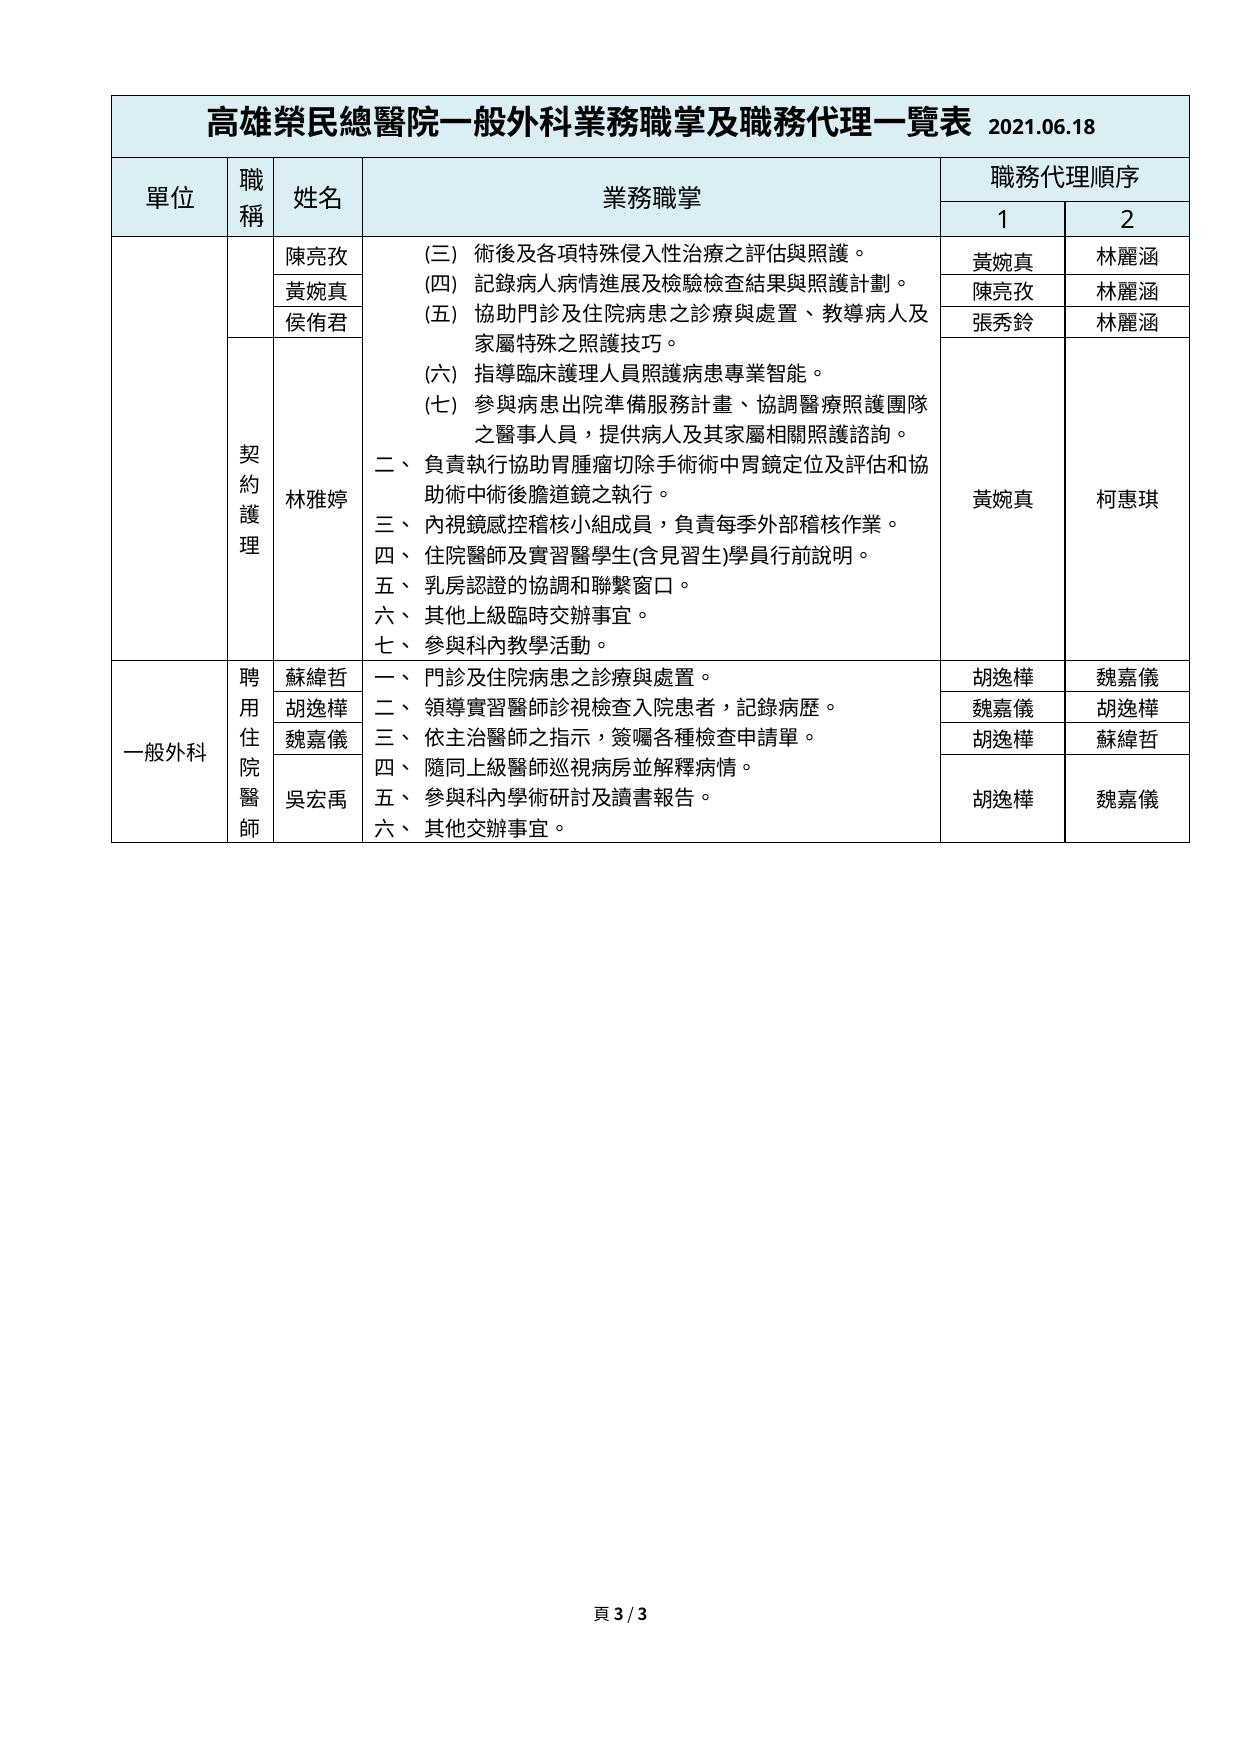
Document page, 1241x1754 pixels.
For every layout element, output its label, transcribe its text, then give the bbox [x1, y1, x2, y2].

table_cell 林雅婷 [274, 338, 362, 660]
table_cell 林麗涵 [1066, 237, 1189, 274]
table_cell 門診及住院病患之診療與處置。 領導實習醫師診視檢查入院患者，記錄病歷。 依主治醫師之指示，簽囑各種檢查申請單。 隨同上級醫師巡視病房並解釋病情。 參與科內學術研討及讀書報告。 其他交辦事宜。 [363, 661, 940, 842]
table_cell 胡逸樺 [941, 755, 1064, 842]
table_cell 業務職掌 [363, 158, 940, 236]
table_cell 胡逸樺 [941, 661, 1064, 691]
table_cell 魏嘉儀 [274, 723, 362, 753]
table_cell 林麗涵 [1066, 275, 1189, 306]
table_cell 蘇緯哲 [1066, 723, 1189, 753]
table_cell 職務代理順序 [941, 158, 1189, 201]
table_cell 胡逸樺 [274, 692, 362, 722]
table_cell 一般外科 [112, 661, 227, 842]
table_cell 單位 [112, 158, 227, 236]
table_cell 黃婉真 [941, 237, 1064, 274]
table_cell 比照專科護理師工作契約書。 病人身體理學檢查初步評估及病情詢問。 參與協助手術進行。 術後及各項特殊侵入性治療之評估與照護。 記錄病人病情進展及檢驗檢查結果與照護計劃。 協助門診及住院病患之診療與處置、教導病人及家屬特殊之照護技巧。 指導臨床護理人員照護病患專業智能。 參與病患出院準備服務計畫、協調醫療照護團隊之醫事人員，提供病人及其家屬相關照護諮詢。 負責執行協助胃腫瘤切除手術術中胃鏡定位及評估和協助術中術後膽道鏡之執行。 內視鏡感控稽核小組成員，負責每季外部稽核作業。 住院醫師及實習醫學生(含見習生)學員行前說明。 乳房認證的協調和聯繫窗口。 其他上級臨時交辦事宜。 參與科內教學活動。 [363, 237, 940, 660]
table_cell 蘇緯哲 [274, 661, 362, 691]
table_cell 魏嘉儀 [1066, 755, 1189, 842]
table_cell 2 [1066, 202, 1189, 236]
table_cell 聘用住院醫師 [228, 661, 273, 842]
table_cell 林麗涵 [1066, 307, 1189, 337]
table_cell [228, 237, 273, 337]
table_cell 胡逸樺 [1066, 692, 1189, 722]
table_cell 契約護理 [228, 338, 273, 660]
table_cell 姓名 [274, 158, 362, 236]
table_cell 黃婉真 [941, 338, 1064, 660]
table_cell [112, 237, 227, 660]
table_cell 魏嘉儀 [1066, 661, 1189, 691]
table_cell 魏嘉儀 [941, 692, 1064, 722]
table_cell 胡逸樺 [941, 723, 1064, 753]
table_header 高雄榮民總醫院一般外科業務職掌及職務代理一覽表 2021.06.18 [112, 96, 1189, 157]
table_cell 職 稱 [228, 158, 273, 236]
table_cell 吳宏禹 [274, 755, 362, 842]
table_cell 侯侑君 [274, 307, 362, 337]
table_cell 陳亮孜 [941, 275, 1064, 306]
table_cell 柯惠琪 [1066, 338, 1189, 660]
table_cell 陳亮孜 [274, 237, 362, 274]
table_cell 黃婉真 [274, 275, 362, 306]
table_cell 1 [941, 202, 1064, 236]
table_cell 張秀鈴 [941, 307, 1064, 337]
